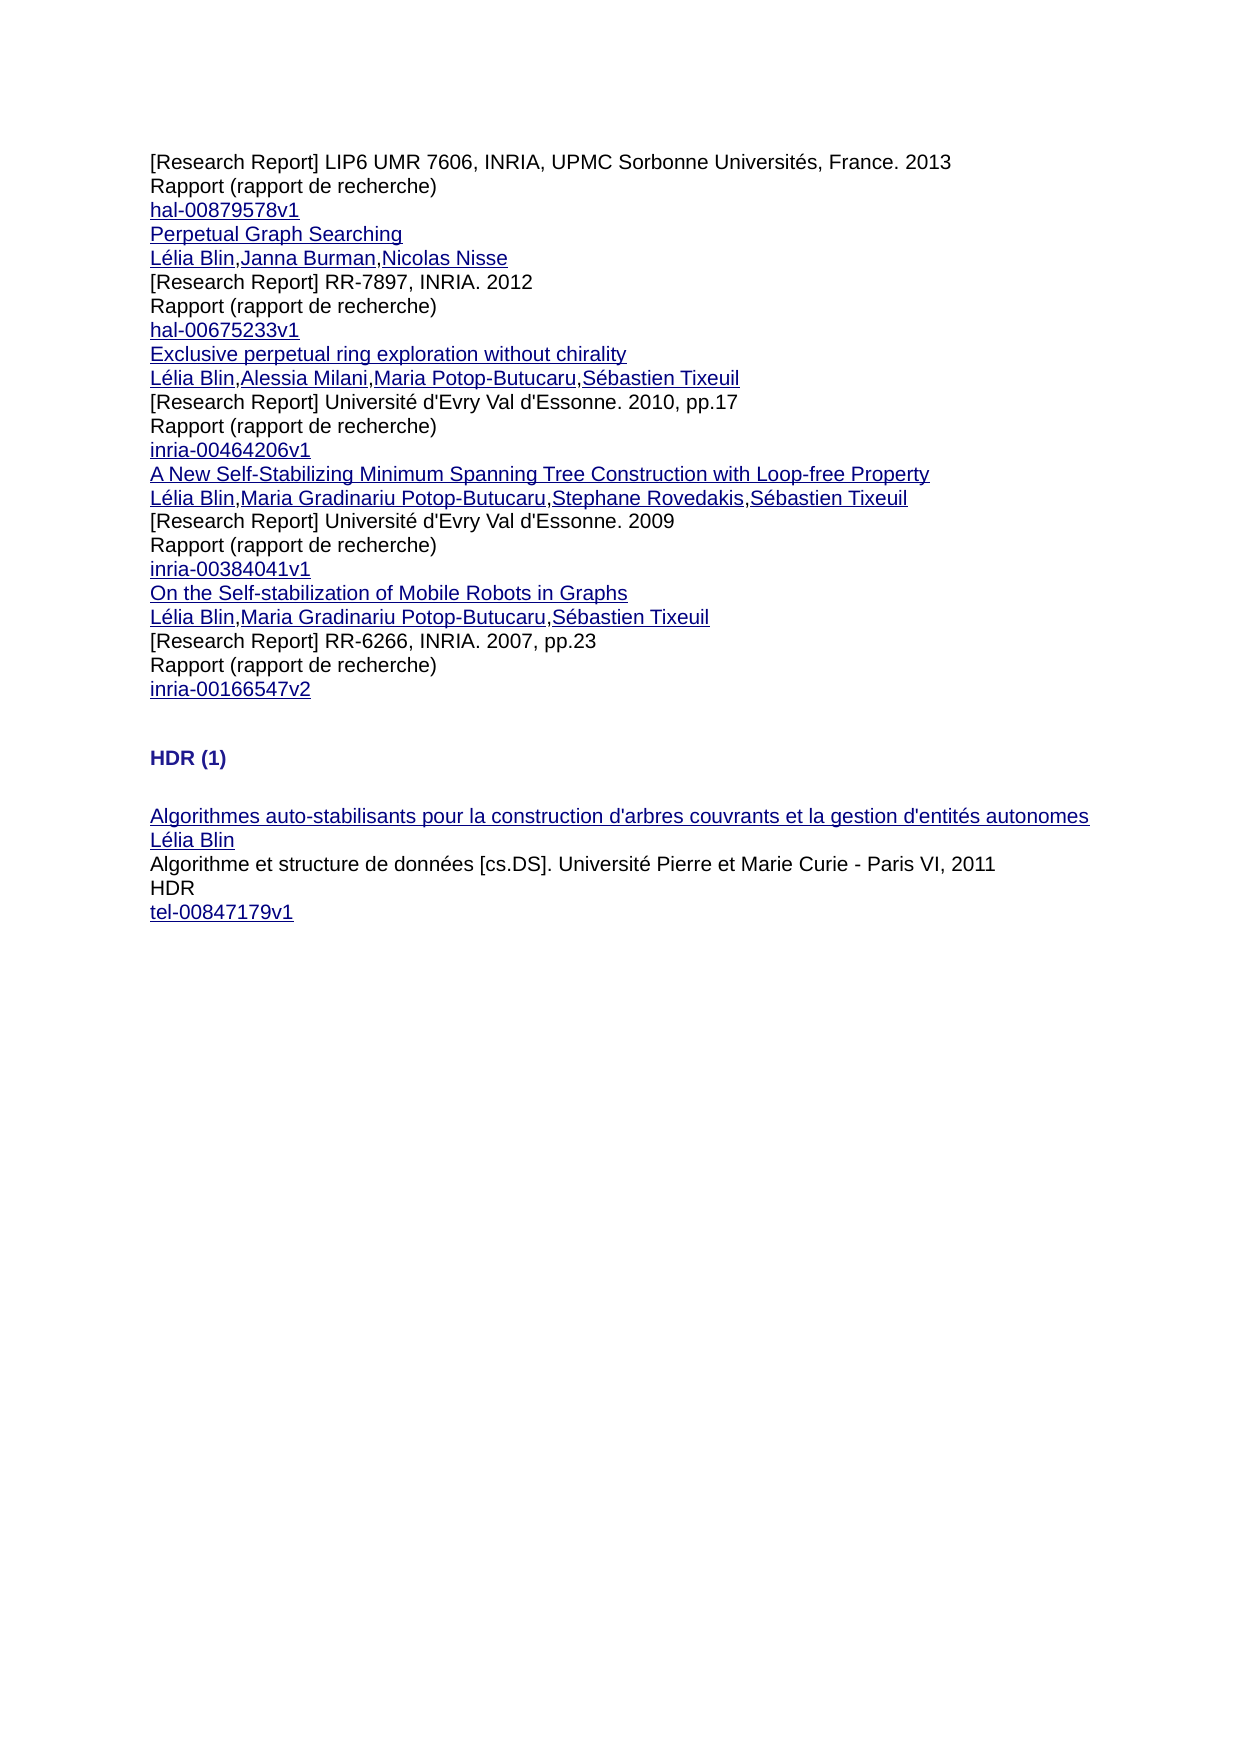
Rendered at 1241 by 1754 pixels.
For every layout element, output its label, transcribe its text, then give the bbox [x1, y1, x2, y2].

table_cell Perpetual Graph Searching Lélia Blin,Janna Burman,Nicolas Nisse [Research Report] RR-7897, INRIA. 2012 Rapport (rapport de recherche) hal-00675233v1 [150, 222, 1090, 342]
subtitle HDR (1) [150, 746, 1090, 770]
table_cell On the Self-stabilization of Mobile Robots in Graphs Lélia Blin,Maria Gradinariu Potop-Butucaru,Sébastien Tixeuil [Research Report] RR-6266, INRIA. 2007, pp.23 Rapport (rapport de recherche) inria-00166547v2 [150, 581, 1090, 701]
table_header [Research Report] LIP6 UMR 7606, INRIA, UPMC Sorbonne Universités, France. 2013 Rapport (rapport de recherche) hal-00879578v1 [150, 150, 1090, 222]
table_header Lélia Blin Algorithme et structure de données [cs.DS]. Université Pierre et Marie Curie - Paris VI, 2011 HDR tel-00847179v1 [150, 826, 1090, 924]
table_cell A New Self-Stabilizing Minimum Spanning Tree Construction with Loop-free Property Lélia Blin,Maria Gradinariu Potop-Butucaru,Stephane Rovedakis,Sébastien Tixeuil [Research Report] Université d'Evry Val d'Essonne. 2009 Rapport (rapport de recherche) inria-00384041v1 [150, 461, 1090, 581]
table_cell Exclusive perpetual ring exploration without chirality Lélia Blin,Alessia Milani,Maria Potop-Butucaru,Sébastien Tixeuil [Research Report] Université d'Evry Val d'Essonne. 2010, pp.17 Rapport (rapport de recherche) inria-00464206v1 [150, 342, 1090, 461]
table_header Algorithmes auto-stabilisants pour la construction d'arbres couvrants et la gestion d'entités autonomes [150, 804, 1090, 825]
